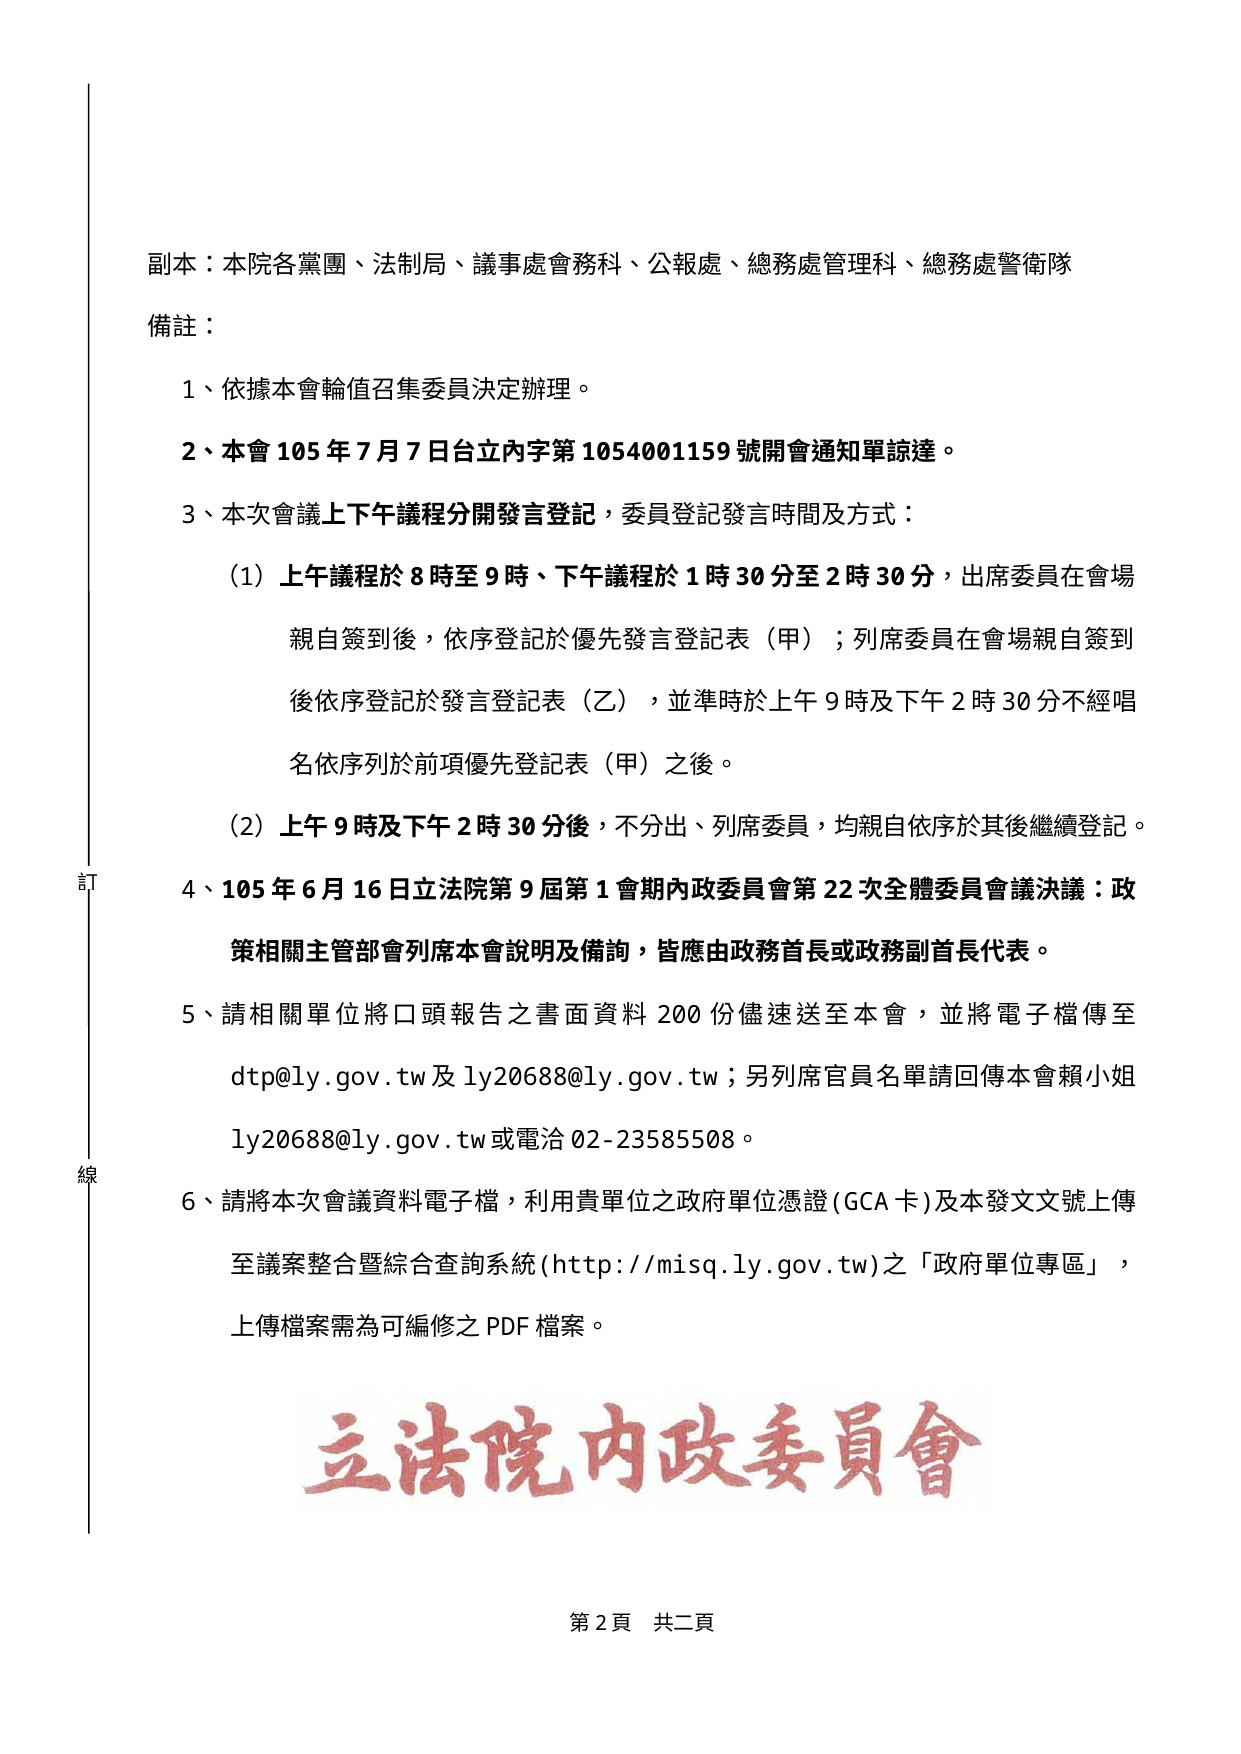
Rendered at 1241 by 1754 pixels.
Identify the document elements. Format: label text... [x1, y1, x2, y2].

list 本會105年7月7日台立內字第1054001159號開會通知單諒達。 [181, 408, 1137, 471]
list 請將本次會議資料電子檔，利用貴單位之政府單位憑證(GCA卡)及本發文文號上傳至議案整合暨綜合查詢系統(http://misq.ly.gov.tw)之「政府單位專區」，上傳檔案需為可編修之PDF檔案。 [181, 1158, 1137, 1346]
text 副本：本院各黨團、法制局、議事處會務科、公報處、總務處管理科、總務處警衛隊 [148, 221, 1137, 283]
list 105年6月16日立法院第9屆第1會期內政委員會第22次全體委員會議決議：政策相關主管部會列席本會說明及備詢，皆應由政務首長或政務副首長代表。 [181, 846, 1137, 971]
list 依據本會輪值召集委員決定辦理。 [181, 346, 1137, 408]
list 本次會議上下午議程分開發言登記，委員登記發言時間及方式： [181, 471, 1137, 533]
text 備註： [148, 283, 1137, 346]
list 上午9時及下午2時30分後，不分出、列席委員，均親自依序於其後繼續登記。 [214, 783, 1137, 846]
list 上午議程於8時至9時、下午議程於1時30分至2時30分，出席委員在會場親自簽到後，依序登記於優先發言登記表（甲）；列席委員在會場親自簽到後依序登記於發言登記表（乙），並準時於上午9時及下午2時30分不經唱名依序列於前項優先登記表（甲）之後。 [214, 533, 1137, 783]
list 請相關單位將口頭報告之書面資料200份儘速送至本會，並將電子檔傳至dtp@ly.gov.tw及ly20688@ly.gov.tw；另列席官員名單請回傳本會賴小姐ly20688@ly.gov.tw或電洽02-23585508。 [181, 971, 1137, 1158]
